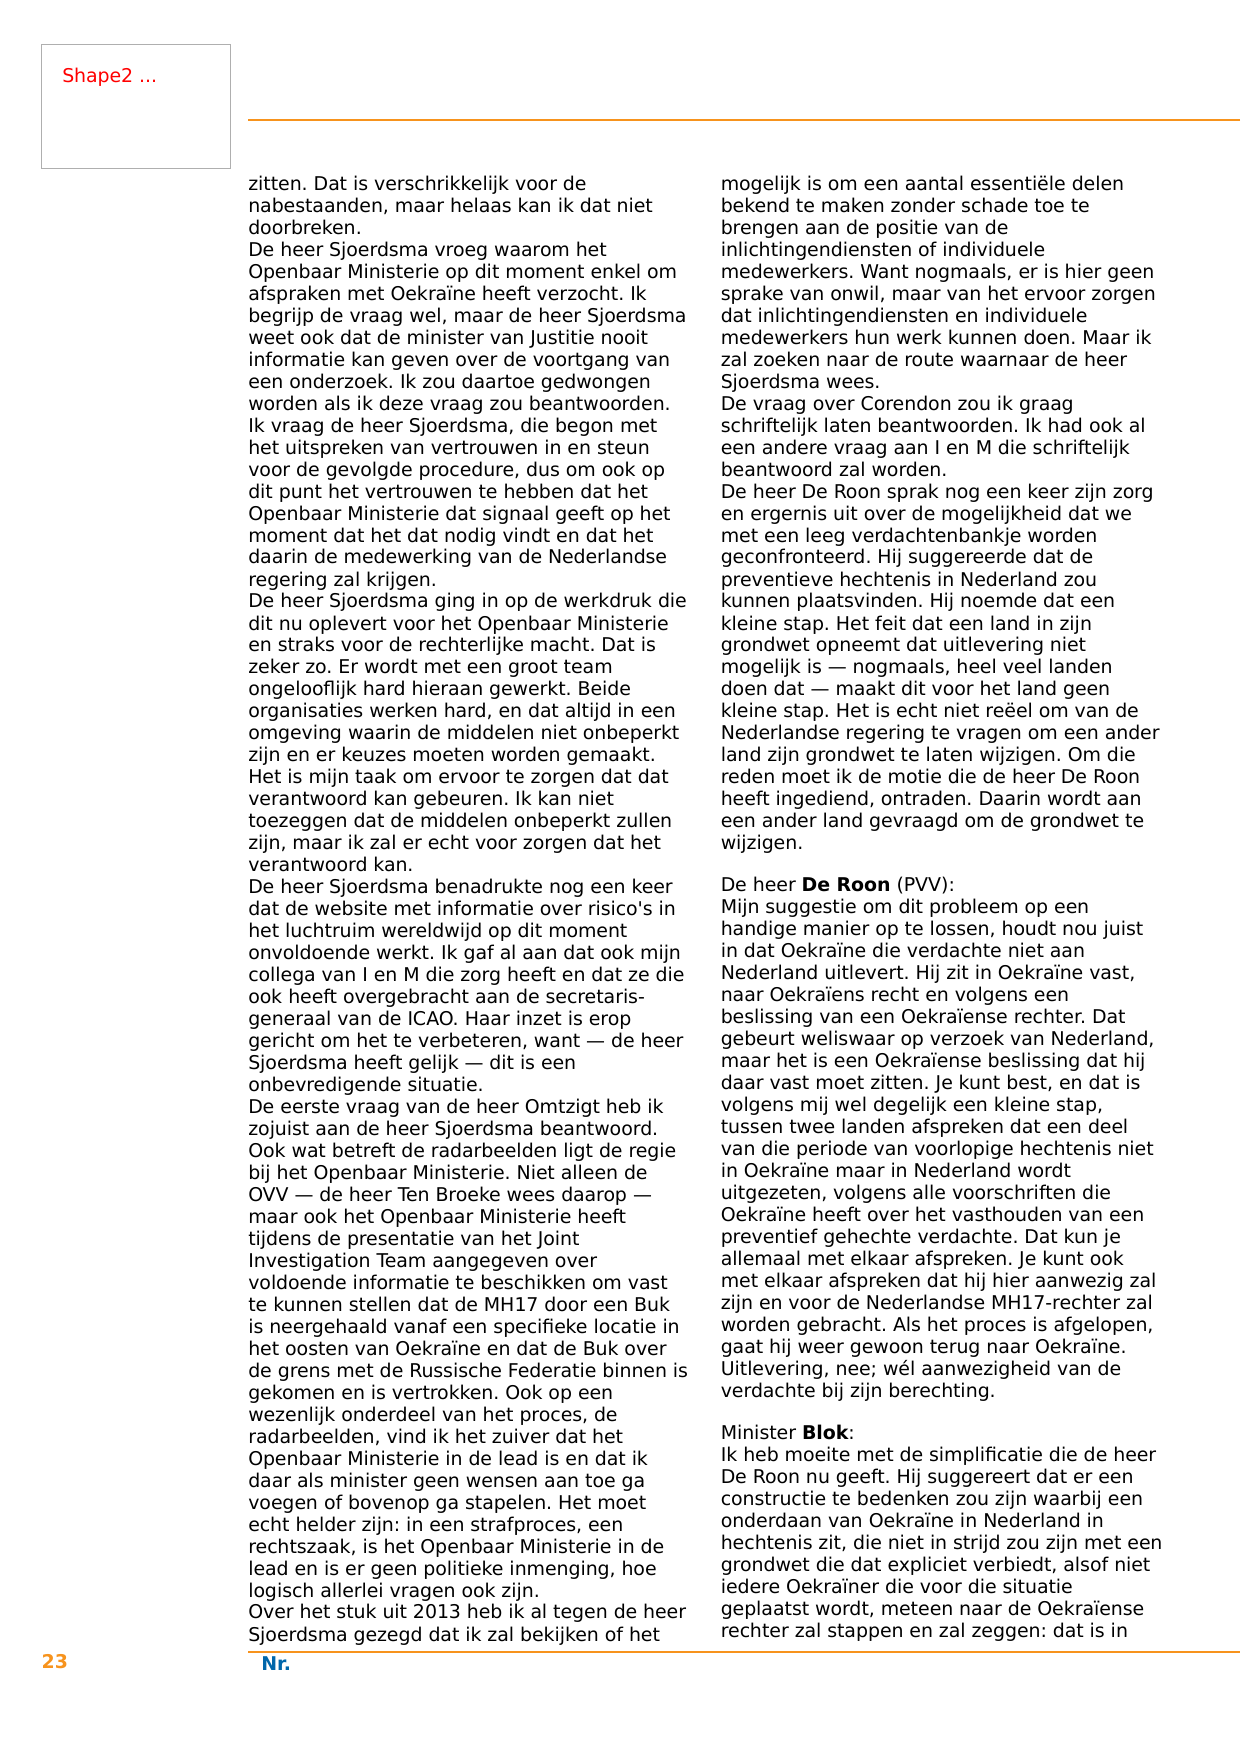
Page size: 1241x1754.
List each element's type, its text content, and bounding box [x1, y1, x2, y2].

text Ook wat betreft de radarbeelden ligt de regie bij het Openbaar Ministerie. Niet alleen de OVV — de heer Ten Broeke wees daarop — maar ook het Openbaar Ministerie heeft tijdens de presentatie van het Joint Investigation Team aangegeven over voldoende informatie te beschikken om vast te kunnen stellen dat de MH17 door een Buk is neergehaald vanaf een specifieke locatie in het oosten van Oekraïne en dat de Buk over de grens met de Russische Federatie binnen is gekomen en is vertrokken. Ook op een wezenlijk onderdeel van het proces, de radarbeelden, vind ik het zuiver dat het Openbaar Ministerie in de lead is en dat ik daar als minister geen wensen aan toe ga voegen of bovenop ga stapelen. Het moet echt helder zijn: in een strafproces, een rechtszaak, is het Openbaar Ministerie in de lead en is er geen politieke inmenging, hoe logisch allerlei vragen ook zijn. [248, 1140, 691, 1601]
text De heer Sjoerdsma ging in op de werkdruk die dit nu oplevert voor het Openbaar Ministerie en straks voor de rechterlijke macht. Dat is zeker zo. Er wordt met een groot team ongelooflijk hard hieraan gewerkt. Beide organisaties werken hard, en dat altijd in een omgeving waarin de middelen niet onbeperkt zijn en er keuzes moeten worden gemaakt. Het is mijn taak om ervoor te zorgen dat dat verantwoord kan gebeuren. Ik kan niet toezeggen dat de middelen onbeperkt zullen zijn, maar ik zal er echt voor zorgen dat het verantwoord kan. [248, 590, 691, 876]
text mogelijk is om een aantal essentiële delen bekend te maken zonder schade toe te brengen aan de positie van de inlichtingendiensten of individuele medewerkers. Want nogmaals, er is hier geen sprake van onwil, maar van het ervoor zorgen dat inlichtingendiensten en individuele medewerkers hun werk kunnen doen. Maar ik zal zoeken naar de route waarnaar de heer Sjoerdsma wees. [721, 173, 1163, 393]
text Mijn suggestie om dit probleem op een handige manier op te lossen, houdt nou juist in dat Oekraïne die verdachte niet aan Nederland uitlevert. Hij zit in Oekraïne vast, naar Oekraïens recht en volgens een beslissing van een Oekraïense rechter. Dat gebeurt weliswaar op verzoek van Nederland, maar het is een Oekraïense beslissing dat hij daar vast moet zitten. Je kunt best, en dat is volgens mij wel degelijk een kleine stap, tussen twee landen afspreken dat een deel van die periode van voorlopige hechtenis niet in Oekraïne maar in Nederland wordt uitgezeten, volgens alle voorschriften die Oekraïne heeft over het vasthouden van een preventief gehechte verdachte. Dat kun je allemaal met elkaar afspreken. Je kunt ook met elkaar afspreken dat hij hier aanwezig zal zijn en voor de Nederlandse MH17-rechter zal worden gebracht. Als het proces is afgelopen, gaat hij weer gewoon terug naar Oekraïne. Uitlevering, nee; wél aanwezigheid van de verdachte bij zijn berechting. [721, 896, 1163, 1402]
text De vraag over Corendon zou ik graag schriftelijk laten beantwoorden. Ik had ook al een andere vraag aan I en M die schriftelijk beantwoord zal worden. [721, 393, 1163, 481]
text De heer Sjoerdsma benadrukte nog een keer dat de website met informatie over risico's in het luchtruim wereldwijd op dit moment onvoldoende werkt. Ik gaf al aan dat ook mijn collega van I en M die zorg heeft en dat ze die ook heeft overgebracht aan de secretaris-generaal van de ICAO. Haar inzet is erop gericht om het te verbeteren, want — de heer Sjoerdsma heeft gelijk — dit is een onbevredigende situatie. [248, 876, 691, 1096]
text De heer De Roon (PVV): [721, 874, 1163, 896]
text Over het stuk uit 2013 heb ik al tegen de heer Sjoerdsma gezegd dat ik zal bekijken of het [248, 1601, 691, 1645]
text De heer Sjoerdsma vroeg waarom het Openbaar Ministerie op dit moment enkel om afspraken met Oekraïne heeft verzocht. Ik begrijp de vraag wel, maar de heer Sjoerdsma weet ook dat de minister van Justitie nooit informatie kan geven over de voortgang van een onderzoek. Ik zou daartoe gedwongen worden als ik deze vraag zou beantwoorden. Ik vraag de heer Sjoerdsma, die begon met het uitspreken van vertrouwen in en steun voor de gevolgde procedure, dus om ook op dit punt het vertrouwen te hebben dat het Openbaar Ministerie dat signaal geeft op het moment dat het dat nodig vindt en dat het daarin de medewerking van de Nederlandse regering zal krijgen. [248, 239, 691, 590]
text Minister Blok: [721, 1422, 1163, 1444]
text De eerste vraag van de heer Omtzigt heb ik zojuist aan de heer Sjoerdsma beantwoord. [248, 1096, 691, 1140]
text De heer De Roon sprak nog een keer zijn zorg en ergernis uit over de mogelijkheid dat we met een leeg verdachtenbankje worden geconfronteerd. Hij suggereerde dat de preventieve hechtenis in Nederland zou kunnen plaatsvinden. Hij noemde dat een kleine stap. Het feit dat een land in zijn grondwet opneemt dat uitlevering niet mogelijk is — nogmaals, heel veel landen doen dat — maakt dit voor het land geen kleine stap. Het is echt niet reëel om van de Nederlandse regering te vragen om een ander land zijn grondwet te laten wijzigen. Om die reden moet ik de motie die de heer De Roon heeft ingediend, ontraden. Daarin wordt aan een ander land gevraagd om de grondwet te wijzigen. [721, 481, 1163, 854]
text Ik heb moeite met de simplificatie die de heer De Roon nu geeft. Hij suggereert dat er een constructie te bedenken zou zijn waarbij een onderdaan van Oekraïne in Nederland in hechtenis zit, die niet in strijd zou zijn met een grondwet die dat expliciet verbiedt, alsof niet iedere Oekraïner die voor die situatie geplaatst wordt, meteen naar de Oekraïense rechter zal stappen en zal zeggen: dat is in [721, 1444, 1163, 1641]
text zitten. Dat is verschrikkelijk voor de nabestaanden, maar helaas kan ik dat niet doorbreken. [248, 173, 691, 239]
